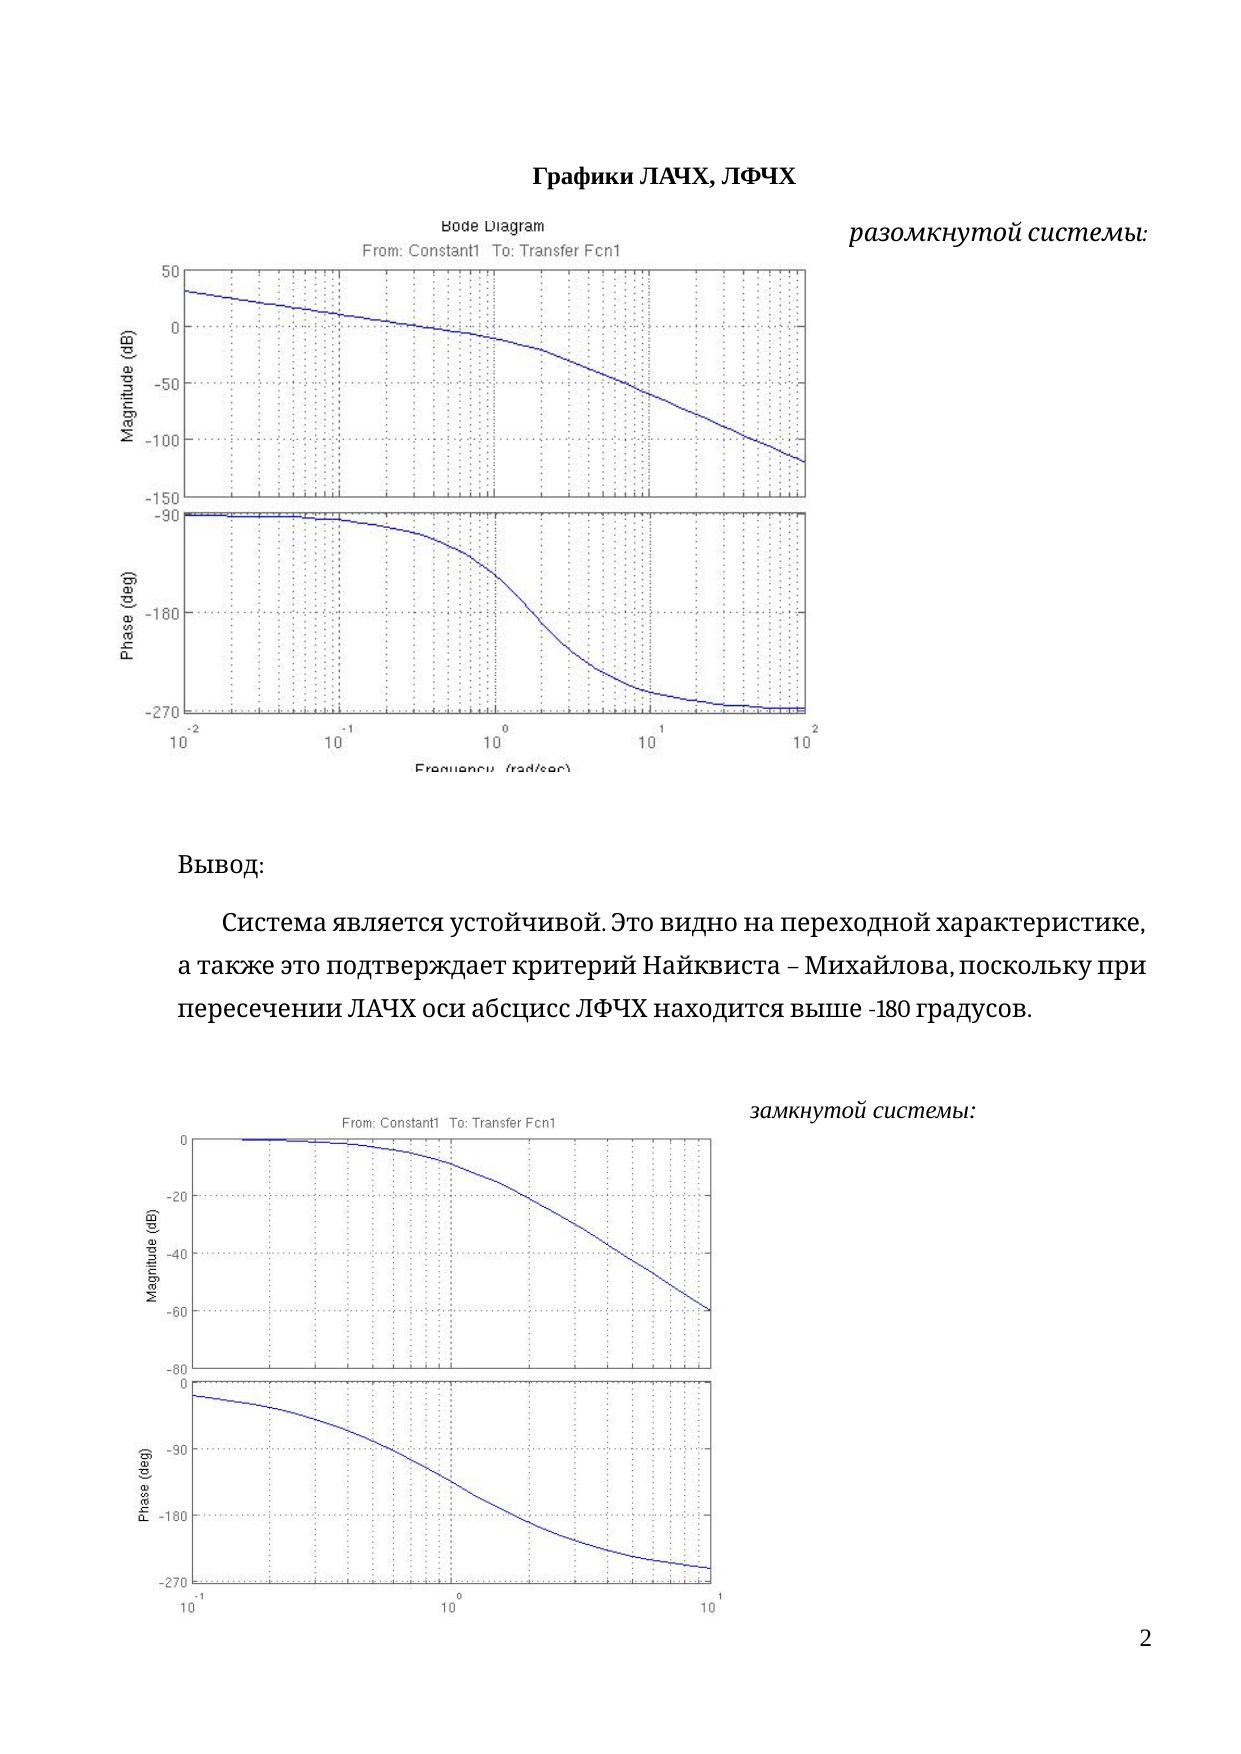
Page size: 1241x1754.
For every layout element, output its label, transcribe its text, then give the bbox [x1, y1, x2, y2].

text замкнутой системы: [732, 1096, 1152, 1124]
picture [117, 1095, 732, 1632]
text Система является устойчивой. Это видно на переходной характеристике, а также это подтверждает критерий Найквиста – Михайлова, поскольку при пересечении ЛАЧХ оси абсцисс ЛФЧХ находится выше -180 градусов. [177, 909, 1152, 1024]
text Вывод: [177, 851, 1152, 880]
picture [97, 221, 831, 772]
text разомкнутой системы: [177, 219, 1152, 247]
text Графики ЛАЧХ, ЛФЧХ [177, 161, 1152, 190]
